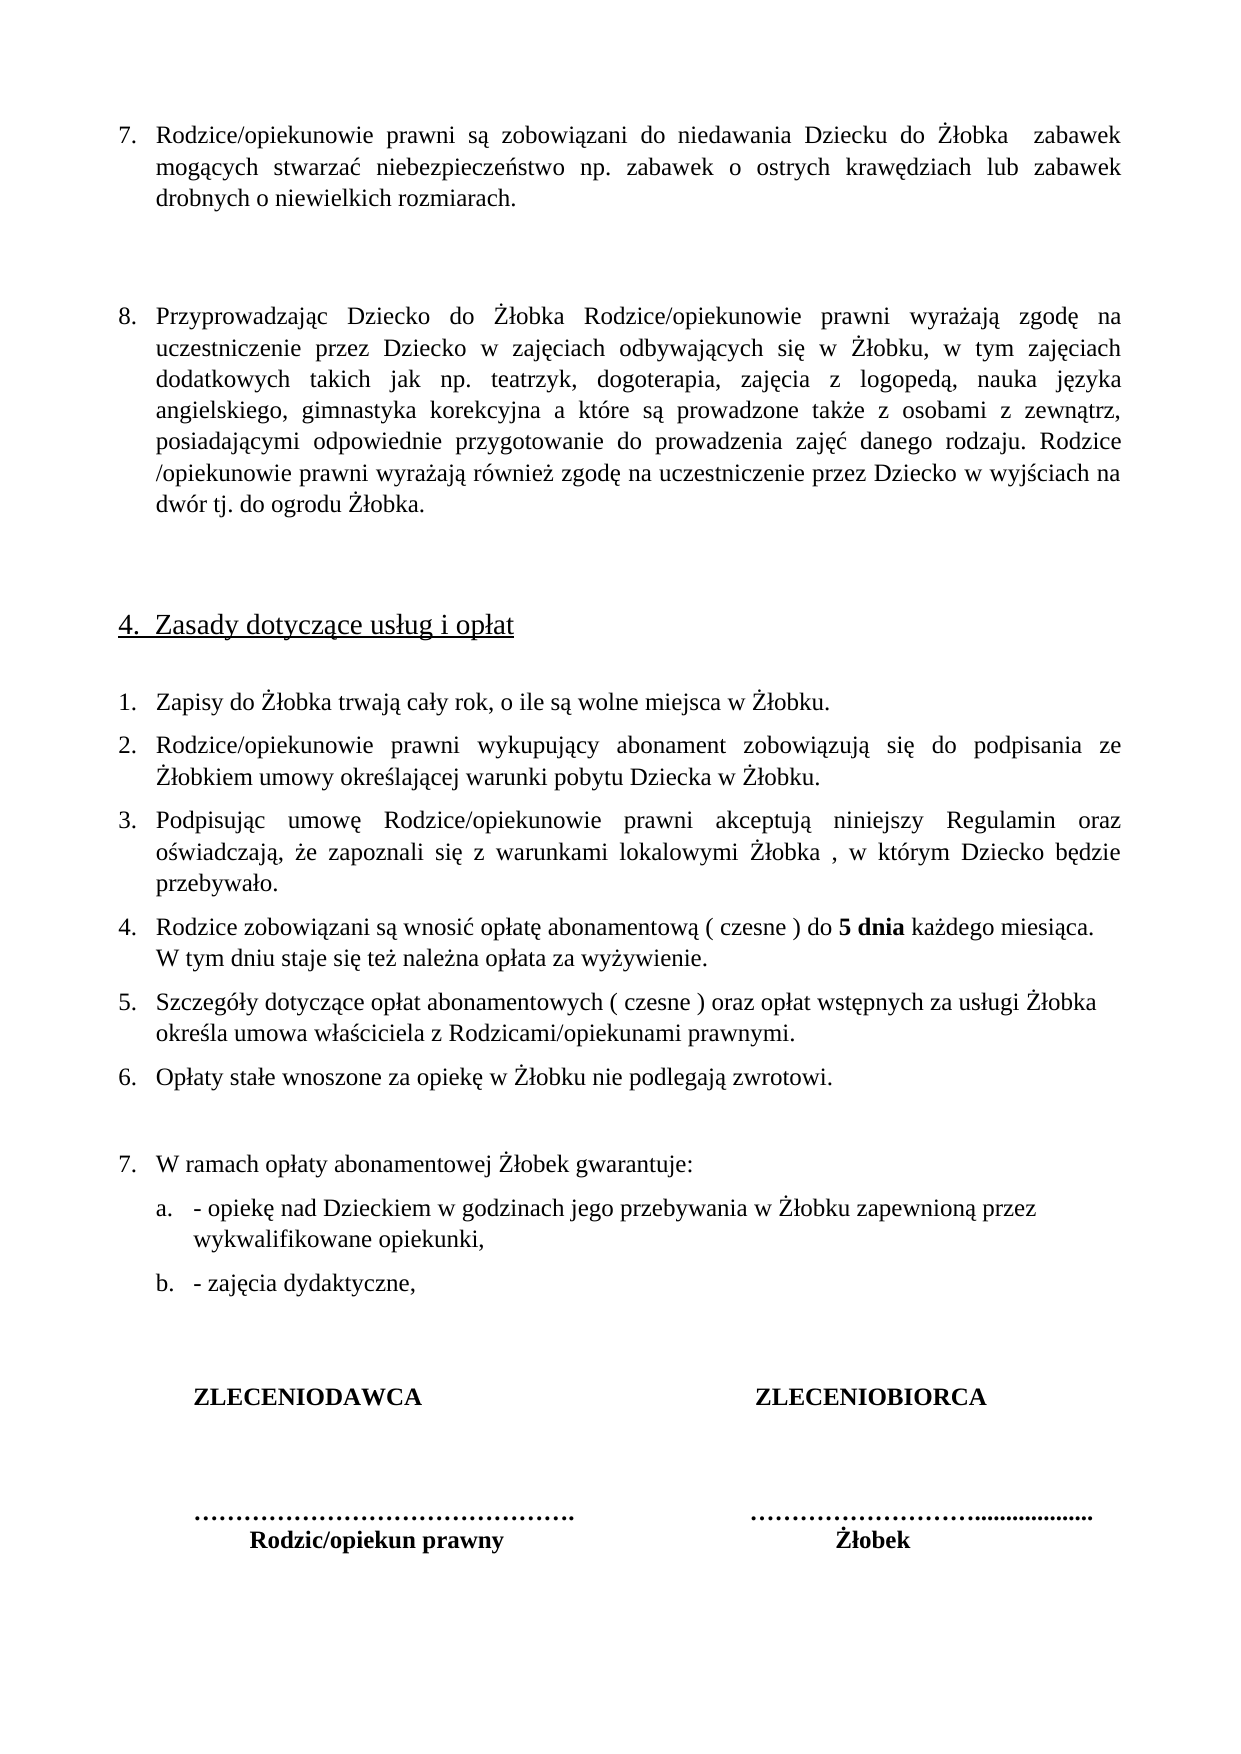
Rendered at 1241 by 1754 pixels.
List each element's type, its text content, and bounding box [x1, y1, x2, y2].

list W ramach opłaty abonamentowej Żłobek gwarantuje: [118, 1147, 1122, 1178]
text ………………………………………. ………………………................... [193, 1497, 1098, 1525]
list Rodzice/opiekunowie prawni wykupujący abonament zobowiązują się do podpisania ze Żłobkiem umowy określającej warunki pobytu Dziecka w Żłobku. [118, 728, 1122, 790]
list Rodzice/opiekunowie prawni są zobowiązani do niedawania Dziecku do Żłobka zabawek mogących stwarzać niebezpieczeństwo np. zabawek o ostrych krawędziach lub zabawek drobnych o niewielkich rozmiarach. [118, 118, 1122, 212]
list Podpisując umowę Rodzice/opiekunowie prawni akceptują niniejszy Regulamin oraz oświadczają, że zapoznali się z warunkami lokalowymi Żłobka , w którym Dziecko będzie przebywało. [118, 803, 1122, 897]
text 4. Zasady dotyczące usług i opłat [118, 576, 1122, 672]
list Przyprowadzając Dziecko do Żłobka Rodzice/opiekunowie prawni wyrażają zgodę na uczestniczenie przez Dziecko w zajęciach odbywających się w Żłobku, w tym zajęciach dodatkowych takich jak np. teatrzyk, dogoterapia, zajęcia z logopedą, nauka języka angielskiego, gimnastyka korekcyjna a które są prowadzone także z osobami z zewnątrz, posiadającymi odpowiednie przygotowanie do prowadzenia zajęć danego rodzaju. Rodzice /opiekunowie prawni wyrażają również zgodę na uczestniczenie przez Dziecko w wyjściach na dwór tj. do ogrodu Żłobka. [118, 299, 1122, 518]
list Zapisy do Żłobka trwają cały rok, o ile są wolne miejsca w Żłobku. [118, 684, 1122, 715]
list - zajęcia dydaktyczne, [156, 1265, 1122, 1297]
list Opłaty stałe wnoszone za opiekę w Żłobku nie podlegają zwrotowi. [118, 1059, 1122, 1090]
list Rodzice zobowiązani są wnosić opłatę abonamentową ( czesne ) do 5 dnia każdego miesiąca. W tym dniu staje się też należna opłata za wyżywienie. [118, 909, 1122, 972]
list Szczegóły dotyczące opłat abonamentowych ( czesne ) oraz opłat wstępnych za usługi Żłobka określa umowa właściciela z Rodzicami/opiekunami prawnymi. [118, 984, 1122, 1047]
list - opiekę nad Dzieckiem w godzinach jego przebywania w Żłobku zapewnioną przez wykwalifikowane opiekunki, [156, 1190, 1122, 1253]
text ZLECENIODAWCA ZLECENIOBIORCA [193, 1382, 1098, 1410]
text Rodzic/opiekun prawny Żłobek [193, 1525, 1098, 1554]
